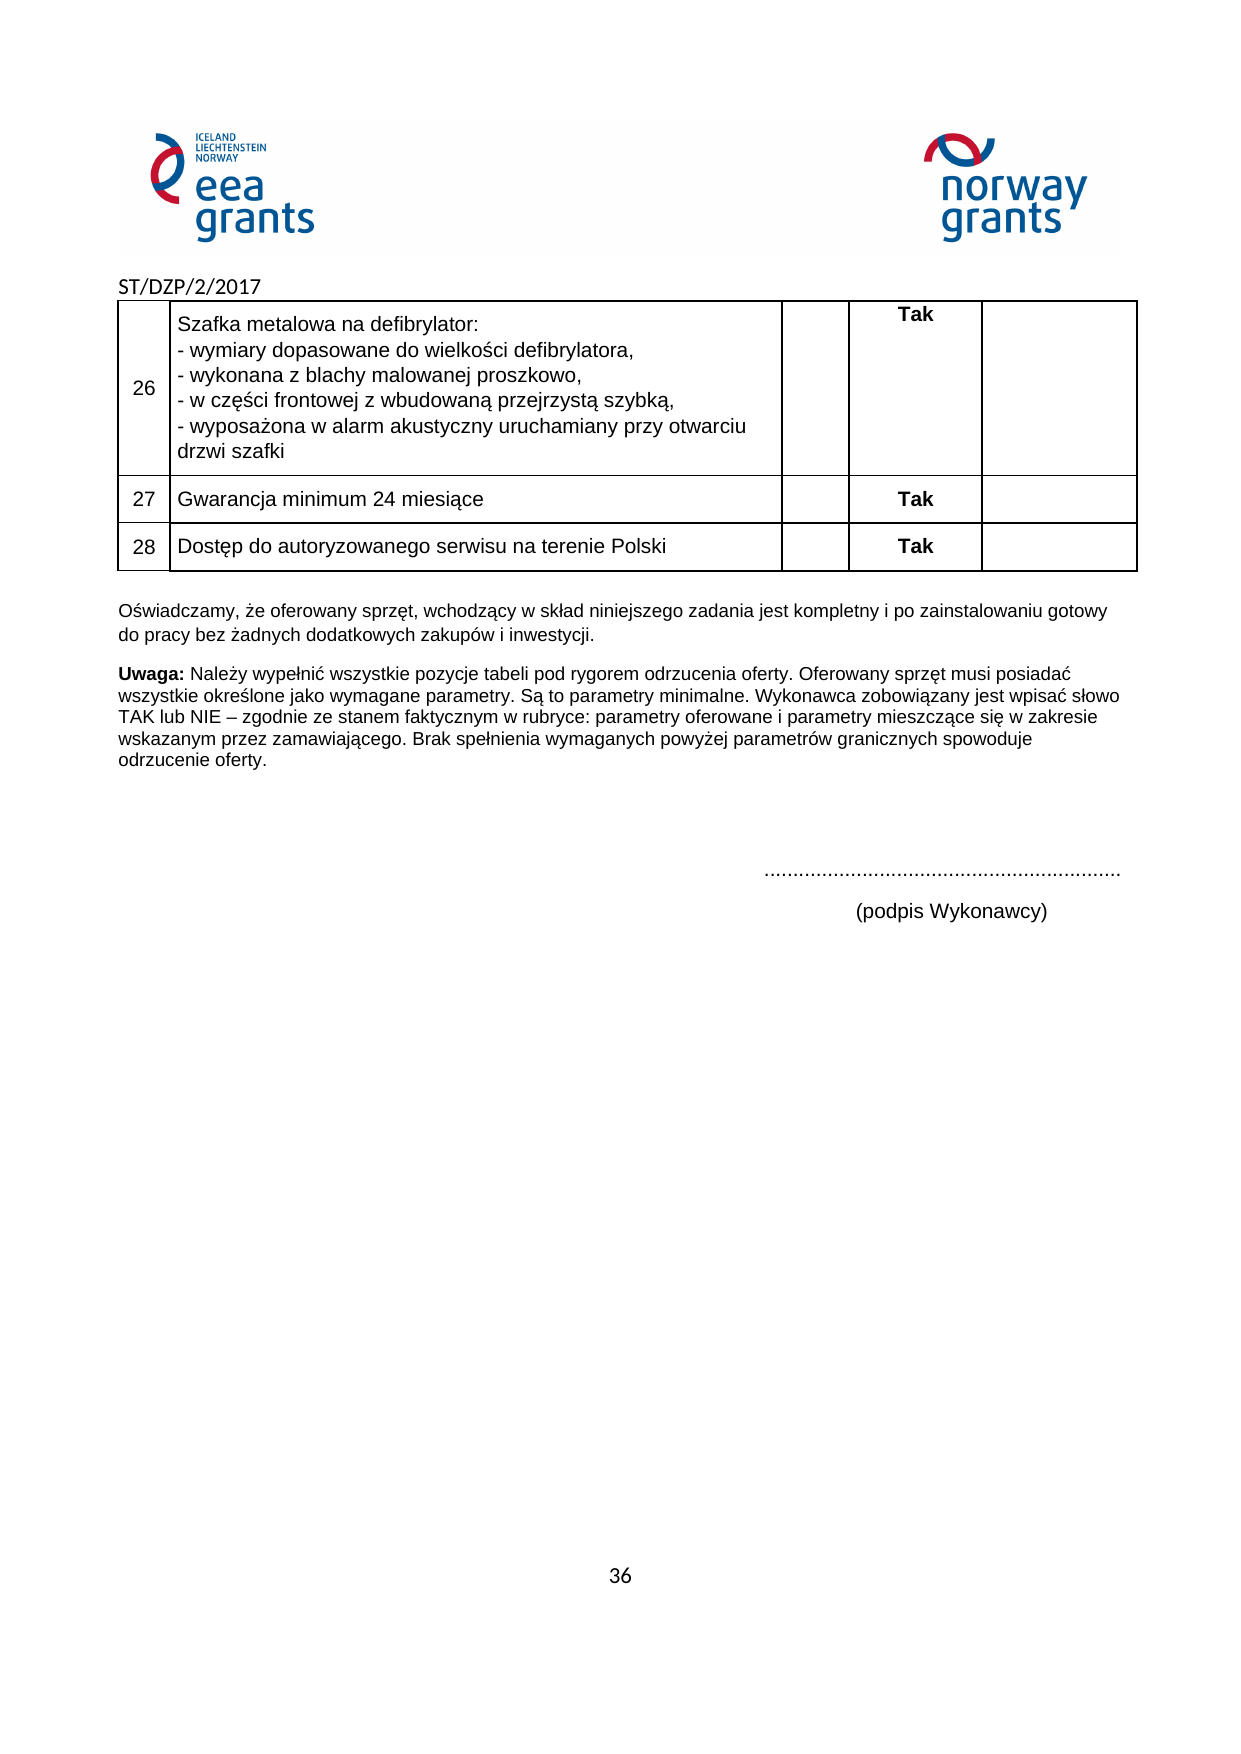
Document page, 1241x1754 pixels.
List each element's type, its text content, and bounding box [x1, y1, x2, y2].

table_cell 27 [119, 476, 169, 522]
table_cell [983, 476, 1136, 522]
text Oświadczamy, że oferowany sprzęt, wchodzący w skład niniejszego zadania jest kompletny i po zainstalowaniu gotowy do pracy bez żadnych dodatkowych zakupów i inwestycji. [118, 600, 1122, 645]
table_cell [983, 524, 1136, 570]
text (podpis Wykonawcy) [118, 899, 1122, 923]
text .............................................................. [156, 857, 1122, 881]
table_cell [983, 302, 1136, 474]
table_cell Dostęp do autoryzowanego serwisu na terenie Polski [171, 524, 781, 570]
table_cell 28 [119, 523, 169, 570]
table_cell 26 [119, 301, 169, 474]
table_cell Gwarancja minimum 24 miesiące [171, 476, 781, 522]
table_cell Tak [850, 524, 981, 570]
table_cell Tak [850, 302, 981, 474]
table_cell [783, 302, 848, 474]
table_cell [783, 476, 848, 522]
table_cell Tak [850, 476, 981, 522]
table_cell [783, 524, 848, 570]
text Uwaga: Należy wypełnić wszystkie pozycje tabeli pod rygorem odrzucenia oferty. Oferowany sprzęt musi posiadać wszystkie określone jako wymagane parametry. Są to parametry minimalne. Wykonawca zobowiązany jest wpisać słowo TAK lub NIE – zgodnie ze stanem faktycznym w rubryce: parametry oferowane i parametry mieszczące się w zakresie wskazanym przez zamawiającego. Brak spełnienia wymaganych powyżej parametrów granicznych spowoduje odrzucenie oferty. [118, 663, 1122, 771]
table_cell Szafka metalowa na defibrylator: - wymiary dopasowane do wielkości defibrylatora, - wykonana z blachy malowanej proszkowo, - w części frontowej z wbudowaną przejrzystą szybką, - wyposażona w alarm akustyczny uruchamiany przy otwarciu drzwi szafki [171, 302, 781, 474]
